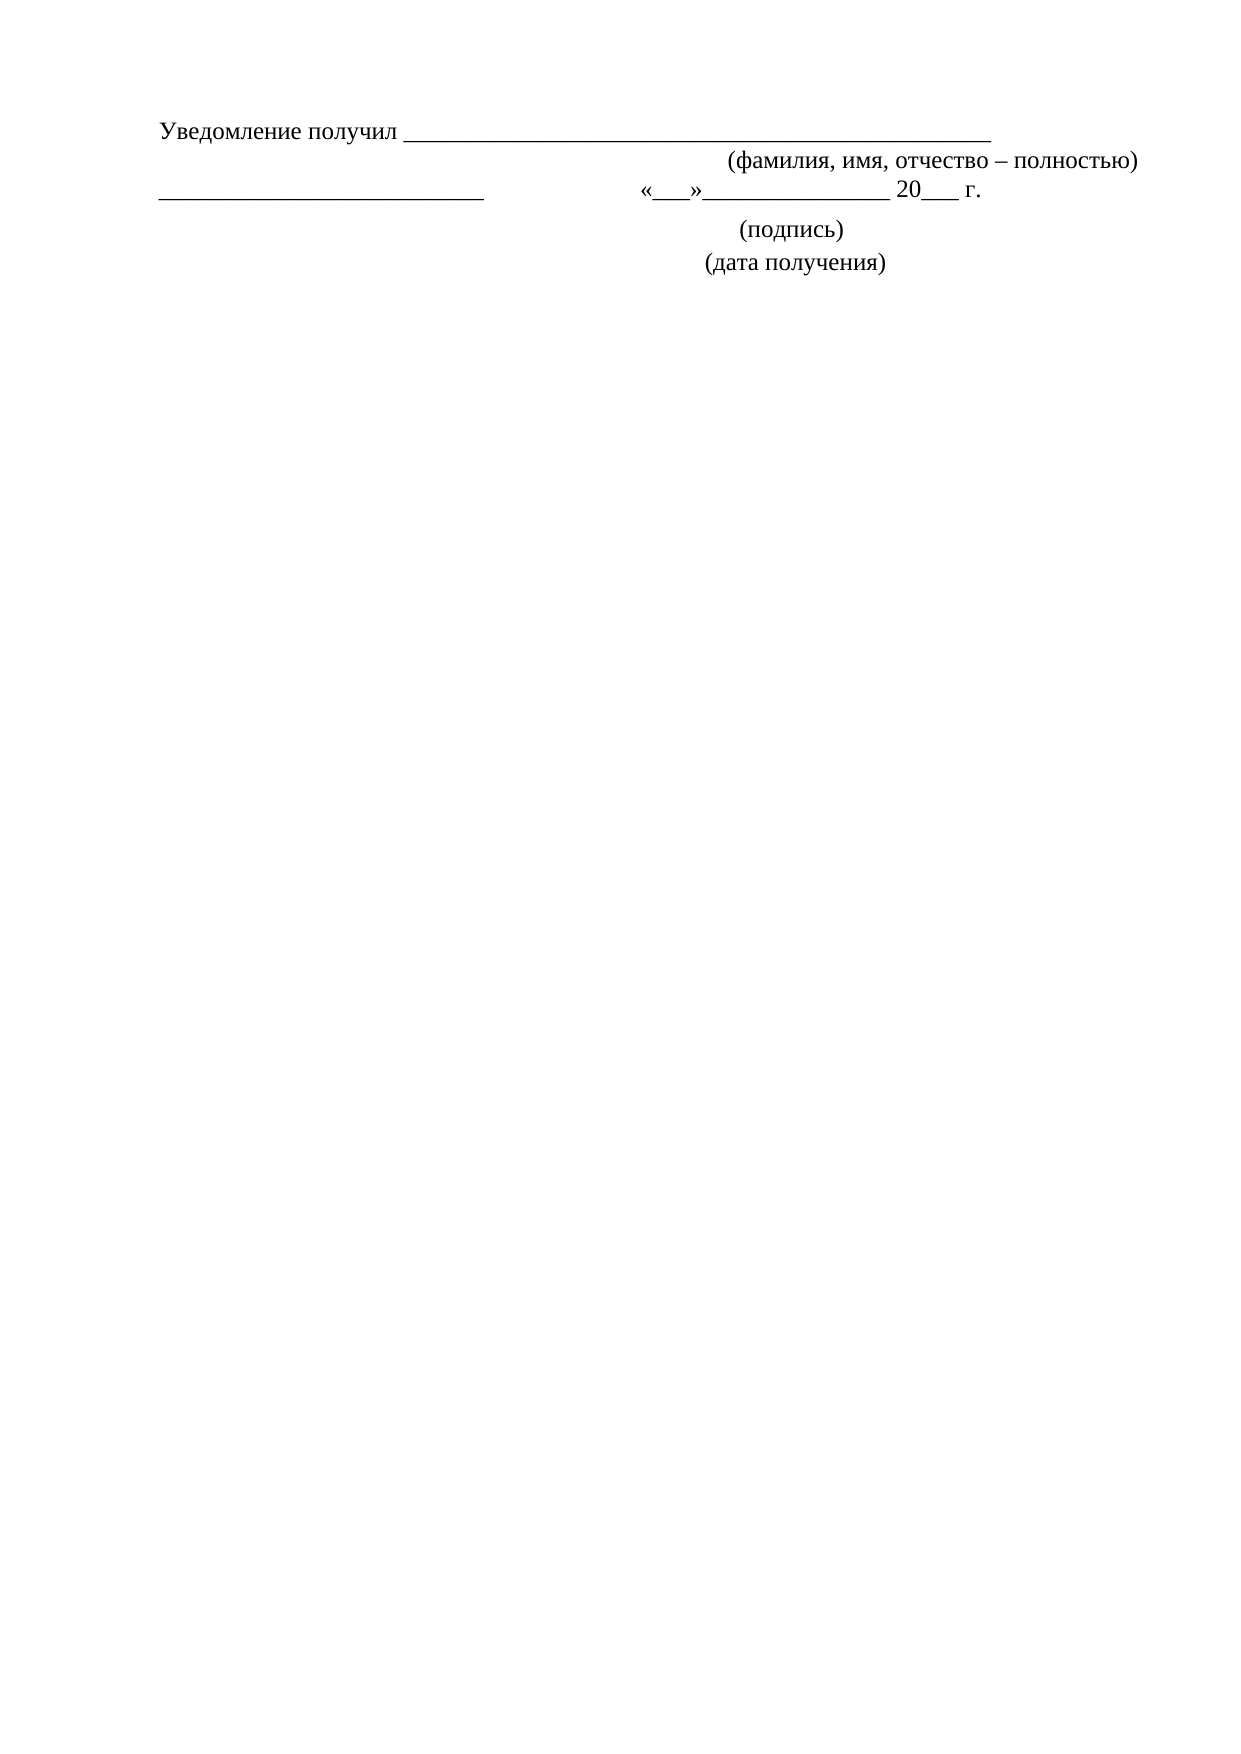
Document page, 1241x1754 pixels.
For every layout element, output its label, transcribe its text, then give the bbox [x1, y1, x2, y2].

text Уведомление получил _______________________________________________ [159, 116, 1157, 145]
text (фамилия, имя, отчество – полностью) [159, 145, 1157, 174]
text __________________________ «___»_______________ 20___ г. [159, 174, 1157, 202]
text (подпись) (дата получения) [352, 211, 979, 278]
